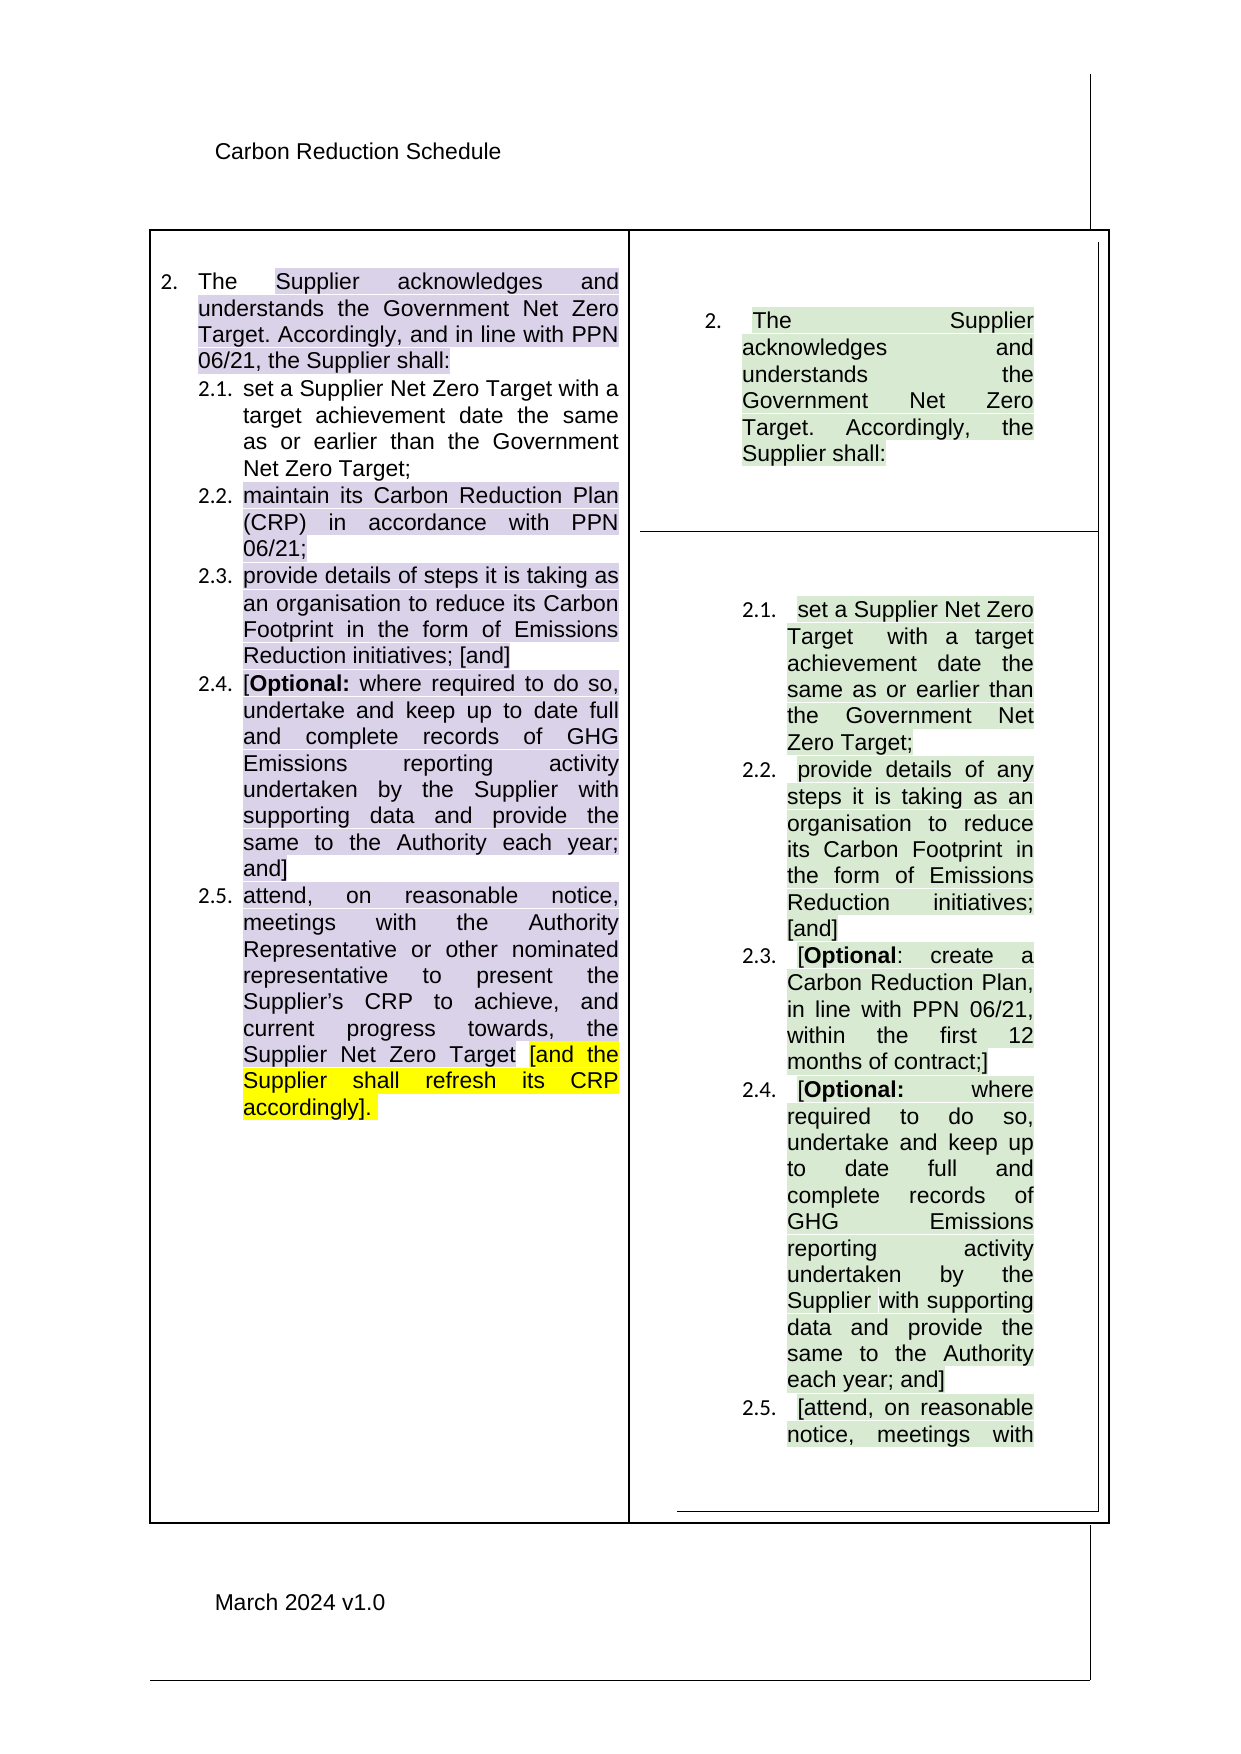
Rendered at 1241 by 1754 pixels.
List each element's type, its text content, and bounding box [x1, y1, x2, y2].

table_cell The Supplier acknowledges and understands the Government Net Zero Target. Accordingly, and in line with PPN 06/21, the Supplier shall: set a Supplier Net Zero Target with a target achievement date the same as or earlier than the Government Net Zero Target; maintain its Carbon Reduction Plan (CRP) in accordance with PPN 06/21; provide details of steps it is taking as an organisation to reduce its Carbon Footprint in the form of Emissions Reduction initiatives; [and] [Optional: where required to do so, undertake and keep up to date full and complete records of GHG Emissions reporting activity undertaken by the Supplier with supporting data and provide the same to the Authority each year; and] attend, on reasonable notice, meetings with the Authority Representative or other nominated representative to present the Supplier’s CRP to achieve, and current progress towards, the Supplier Net Zero Target [and the Supplier shall refresh its CRP accordingly]. [151, 231, 628, 1522]
table_cell The Supplier acknowledges and understands the Government Net Zero Target. Accordingly, the Supplier shall: set a Supplier Net Zero Target with a target achievement date the same as or earlier than the Government Net Zero Target; provide details of any steps it is taking as an organisation to reduce its Carbon Footprint in the form of Emissions Reduction initiatives; [and] [Optional: create a Carbon Reduction Plan, in line with PPN 06/21, within the first 12 months of contract;] [Optional: where required to do so, undertake and keep up to date full and complete records of GHG Emissions reporting activity undertaken by the Supplier with supporting data and provide the same to the Authority each year; and] [attend, on reasonable notice, meetings with the Authority Representative or other nominated representative to present the Supplier’s CRP to achieve, and current progress towards, the Supplier Net Zero Target.] [and the Supplier shall refresh its CRP accordingly.] [630, 231, 1108, 1522]
